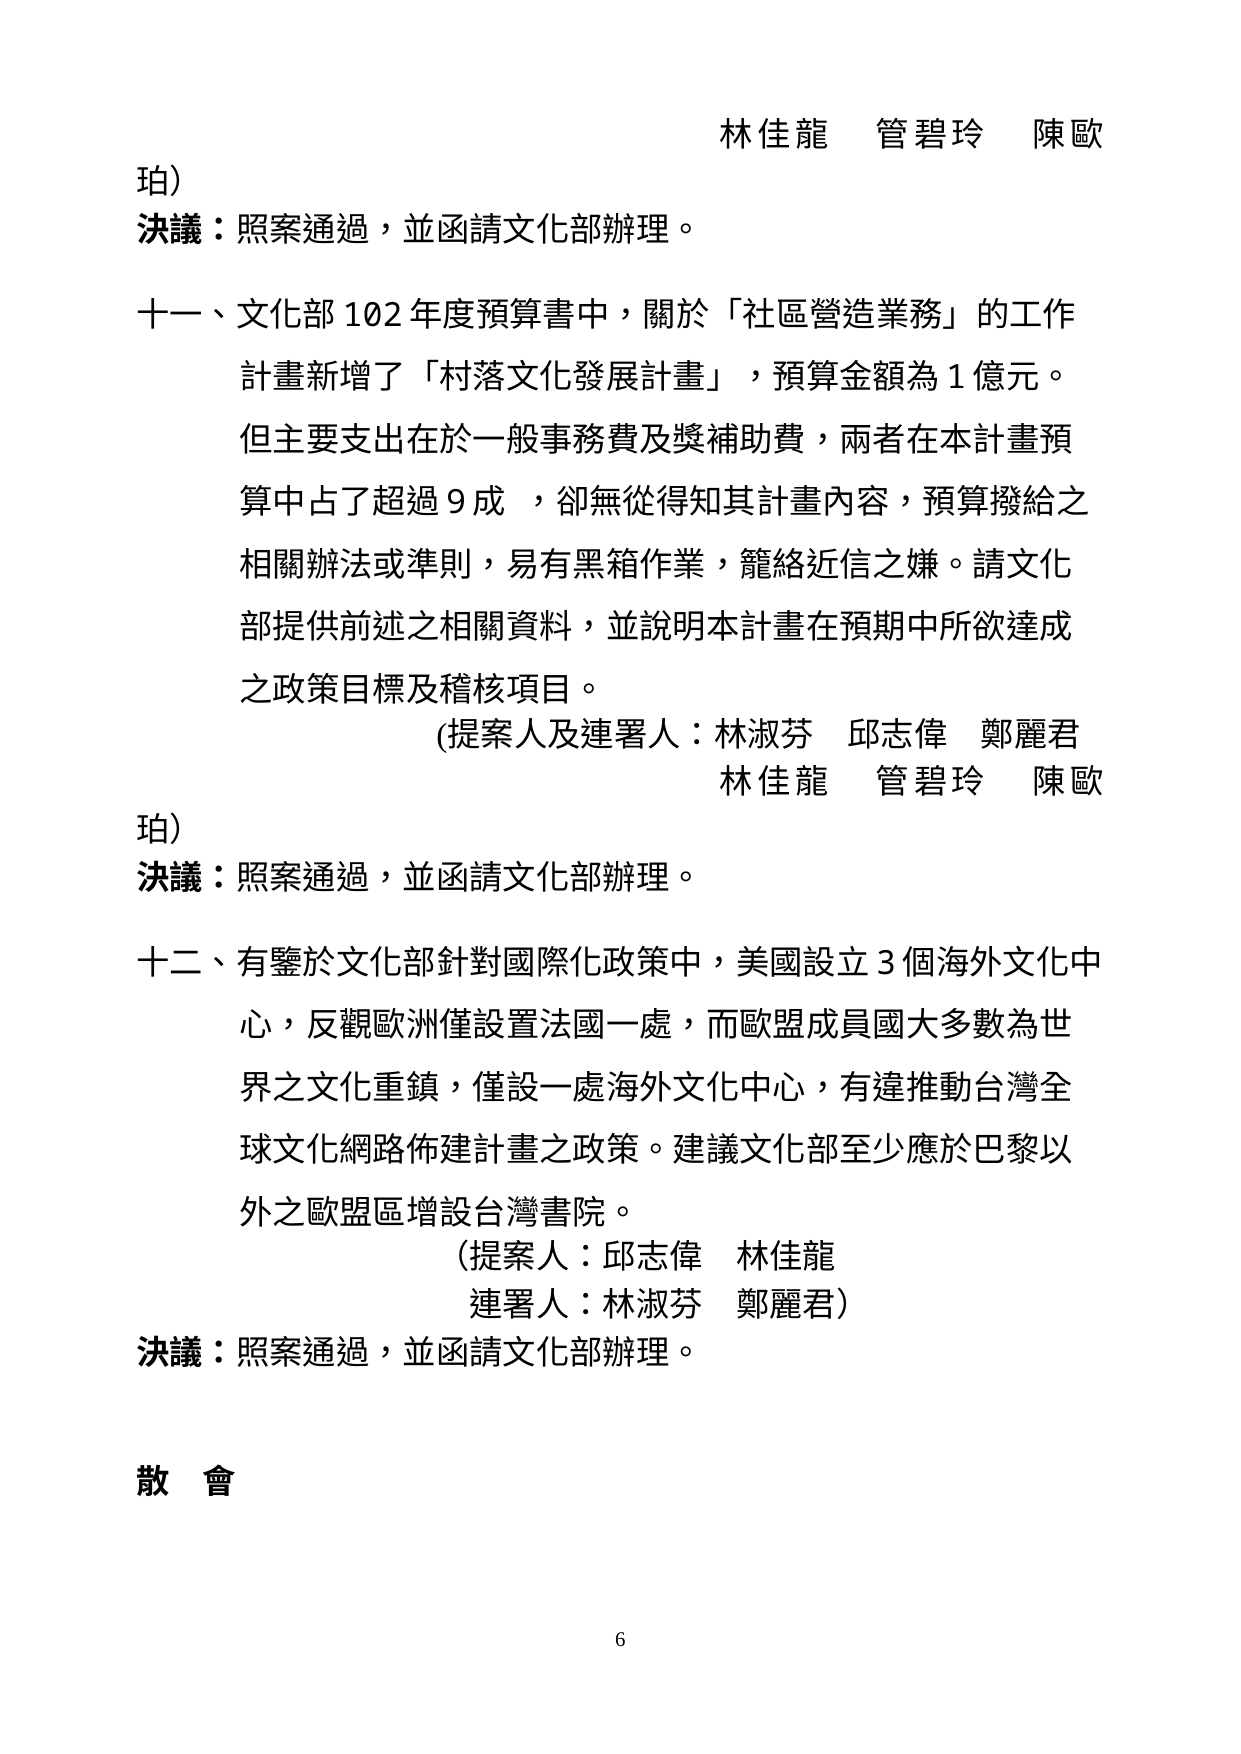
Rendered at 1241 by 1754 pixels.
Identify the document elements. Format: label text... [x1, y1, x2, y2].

text (提案人及連署人：林淑芬 邱志偉 鄭麗君 [436, 708, 1104, 756]
text 連署人：林淑芬 鄭麗君） [469, 1278, 1104, 1326]
text 林佳龍 管碧玲 陳歐珀） [136, 756, 1104, 851]
text 十一、文化部102年度預算書中，關於「社區營造業務」的工作計畫新增了「村落文化發展計畫」，預算金額為1億元。但主要支出在於一般事務費及獎補助費，兩者在本計畫預算中占了超過9成 ，卻無從得知其計畫內容，預算撥給之相關辦法或準則，易有黑箱作業，籠絡近信之嫌。請文化部提供前述之相關資料，並說明本計畫在預期中所欲達成之政策目標及稽核項目。 [136, 270, 1104, 708]
text 決議：照案通過，並函請文化部辦理。 [136, 851, 1102, 899]
text 林佳龍 管碧玲 陳歐珀） [136, 108, 1104, 203]
text 散 會 [136, 1456, 1102, 1503]
text 決議：照案通過，並函請文化部辦理。 [136, 1326, 1102, 1374]
text （提案人：邱志偉 林佳龍 [436, 1231, 1104, 1278]
text 十二、有鑒於文化部針對國際化政策中，美國設立3個海外文化中心，反觀歐洲僅設置法國一處，而歐盟成員國大多數為世界之文化重鎮，僅設一處海外文化中心，有違推動台灣全球文化網路佈建計畫之政策。建議文化部至少應於巴黎以外之歐盟區增設台灣書院。 [136, 918, 1104, 1231]
text 決議：照案通過，並函請文化部辦理。 [136, 203, 1102, 251]
